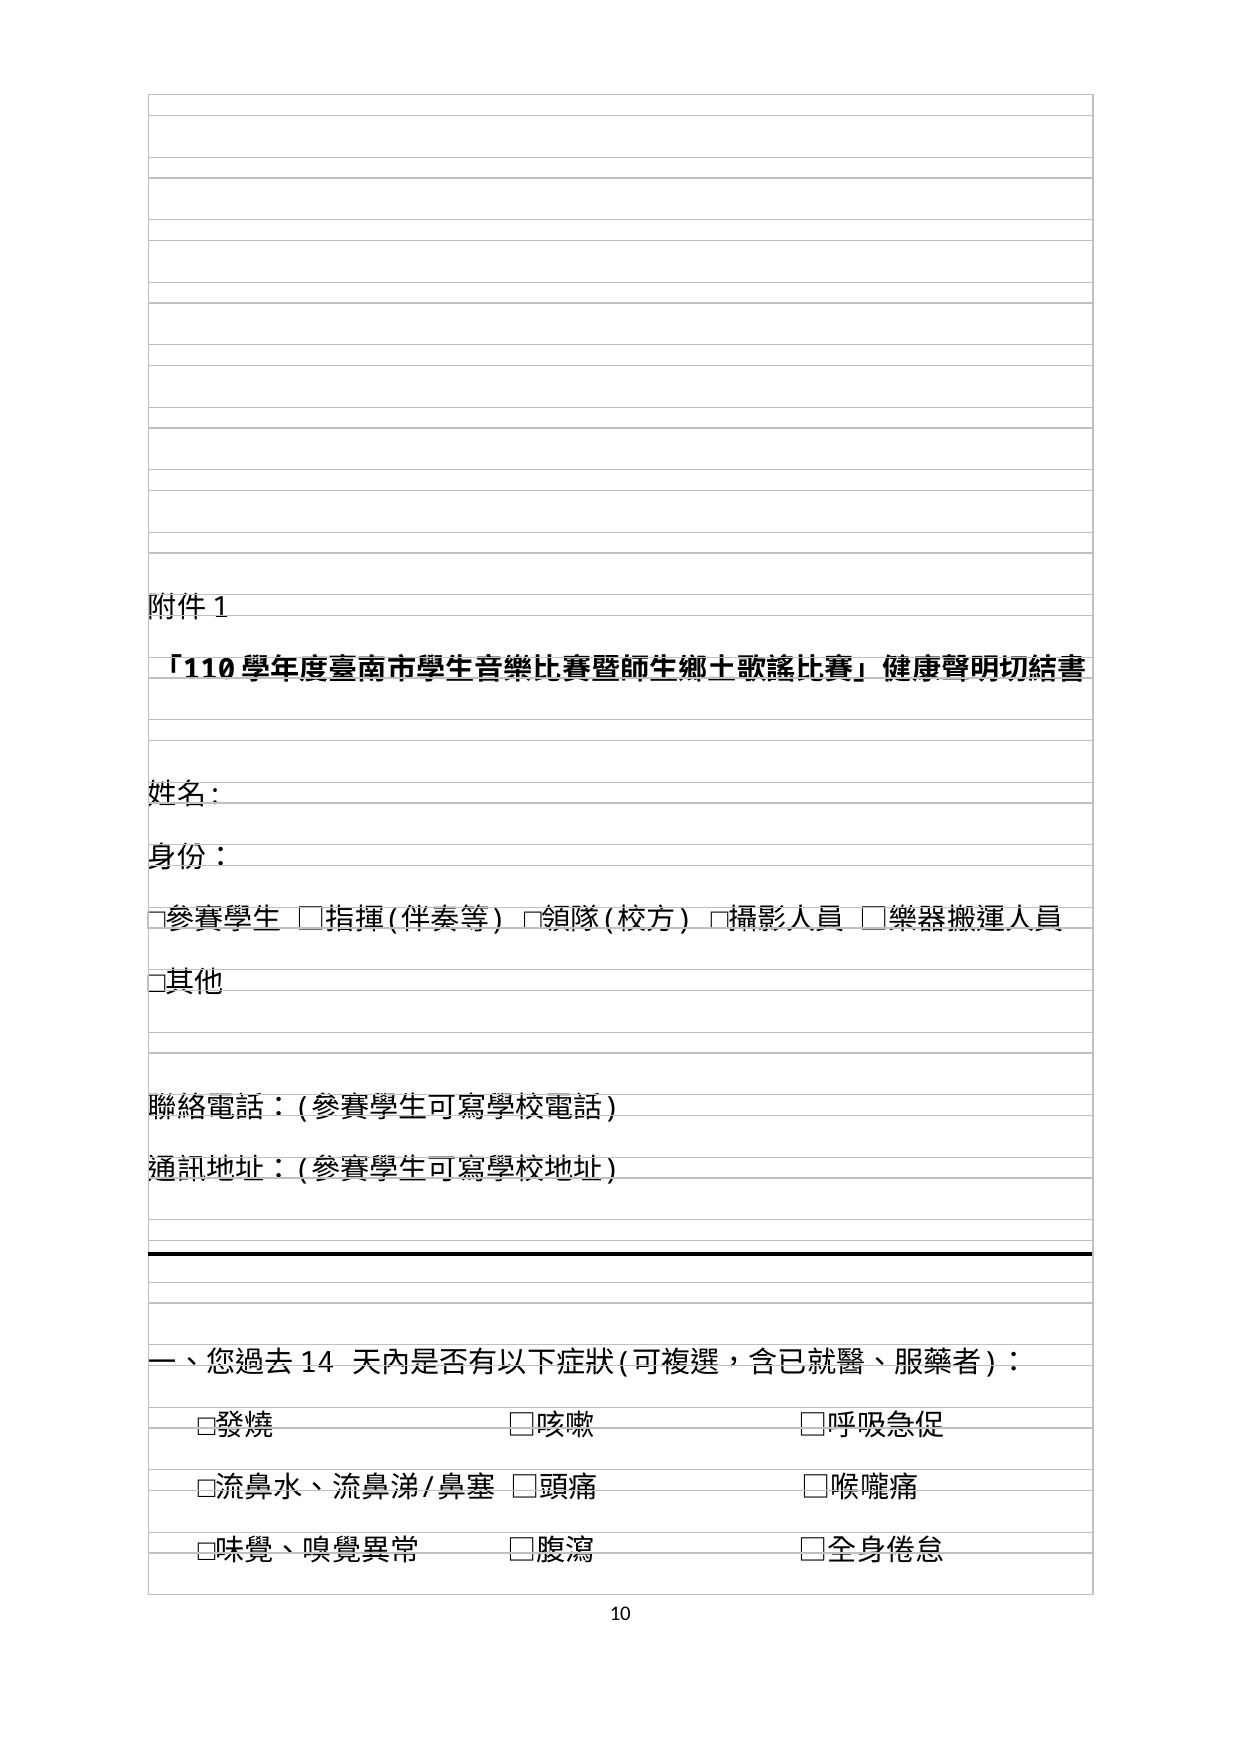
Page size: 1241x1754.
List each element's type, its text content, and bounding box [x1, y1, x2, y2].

text □參賽學生 □指揮(伴奏等) □領隊(校方) □攝影人員 □樂器搬運人員 [149, 875, 1092, 907]
text 身份： [149, 813, 1092, 844]
text 聯絡電話：(參賽學生可寫學校電話) [149, 1063, 1092, 1094]
text 「110學年度臺南市學生音樂比賽暨師生鄉土歌謠比賽」健康聲明切結書 [844, 658, 886, 677]
text 身份： [170, 845, 183, 865]
text □其他 [208, 970, 1092, 990]
text 「110學年度臺南市學生音樂比賽暨師生鄉土歌謠比賽」健康聲明切結書 [149, 679, 1092, 688]
text 通訊地址：(參賽學生可寫學校地址) [221, 1158, 254, 1177]
text 「110學年度臺南市學生音樂比賽暨師生鄉土歌謠比賽」健康聲明切結書 [305, 658, 370, 677]
text □參賽學生 □指揮(伴奏等) □領隊(校方) □攝影人員 □樂器搬運人員 [149, 929, 1092, 938]
text □其他 [201, 970, 206, 990]
text 姓名: [169, 783, 189, 802]
text □流鼻水、流鼻涕/鼻塞 □頭痛 □喉嚨痛 [198, 1491, 1092, 1506]
text 「110學年度臺南市學生音樂比賽暨師生鄉土歌謠比賽」健康聲明切結書 [461, 658, 536, 677]
text □其他 [149, 970, 201, 990]
text 姓名: [189, 796, 201, 802]
text 聯絡電話：(參賽學生可寫學校電話) [157, 1095, 196, 1115]
text 「110學年度臺南市學生音樂比賽暨師生鄉土歌謠比賽」健康聲明切結書 [403, 658, 458, 677]
text □參賽學生 □指揮(伴奏等) □領隊(校方) □攝影人員 □樂器搬運人員 [497, 908, 546, 927]
text 聯絡電話：(參賽學生可寫學校電話) [256, 1095, 411, 1115]
text 「110學年度臺南市學生音樂比賽暨師生鄉土歌謠比賽」健康聲明切結書 [149, 625, 1092, 657]
text □其他 [149, 938, 1092, 969]
text 通訊地址：(參賽學生可寫學校地址) [451, 1158, 521, 1177]
text 「110學年度臺南市學生音樂比賽暨師生鄉土歌謠比賽」健康聲明切結書 [229, 658, 284, 677]
text 聯絡電話：(參賽學生可寫學校電話) [451, 1095, 521, 1115]
text □發燒 □咳嗽 □呼吸急促 [198, 1408, 1092, 1427]
text □流鼻水、流鼻涕/鼻塞 □頭痛 □喉嚨痛 [198, 1470, 1092, 1490]
text 附件1 [197, 595, 1092, 615]
text 身份： [149, 866, 1092, 875]
text □其他 [149, 991, 1092, 1000]
text □其他 [149, 976, 163, 990]
text □發燒 □咳嗽 □呼吸急促 [198, 1381, 1092, 1407]
text 附件1 [149, 616, 1092, 625]
text □發燒 □咳嗽 □呼吸急促 [198, 1429, 1092, 1443]
text □味覺、嗅覺異常 □腹瀉 □全身倦怠 [198, 1533, 1092, 1552]
text 附件1 [162, 595, 170, 615]
text □參賽學生 □指揮(伴奏等) □領隊(校方) □攝影人員 □樂器搬運人員 [885, 908, 929, 927]
text 一、您過去14 天內是否有以下症狀(可複選，含已就醫、服藥者)： [149, 1318, 1092, 1344]
text 聯絡電話：(參賽學生可寫學校電話) [594, 1095, 1092, 1115]
text 通訊地址：(參賽學生可寫學校地址) [610, 1158, 1092, 1177]
text □參賽學生 □指揮(伴奏等) □領隊(校方) □攝影人員 □樂器搬運人員 [802, 908, 862, 927]
text 通訊地址：(參賽學生可寫學校地址) [523, 1158, 557, 1177]
text 通訊地址：(參賽學生可寫學校地址) [256, 1158, 303, 1177]
text 「110學年度臺南市學生音樂比賽暨師生鄉土歌謠比賽」健康聲明切結書 [1026, 658, 1092, 677]
text 姓名: [149, 750, 1092, 782]
text □味覺、嗅覺異常 □腹瀉 □全身倦怠 [198, 1554, 1092, 1568]
text 通訊地址：(參賽學生可寫學校地址) [168, 1158, 193, 1177]
text 通訊地址：(參賽學生可寫學校地址) [414, 1158, 449, 1177]
text □流鼻水、流鼻涕/鼻塞 □頭痛 □喉嚨痛 [198, 1443, 1092, 1469]
text 一、您過去14 天內是否有以下症狀(可複選，含已就醫、服藥者)： [149, 1366, 1092, 1381]
text □發燒 □咳嗽 □呼吸急促 [802, 1413, 823, 1427]
text 附件1 [151, 596, 160, 615]
text 聯絡電話：(參賽學生可寫學校電話) [149, 1116, 1092, 1125]
text 一、您過去14 天內是否有以下症狀(可複選，含已就醫、服藥者)： [149, 1345, 1092, 1365]
text 聯絡電話：(參賽學生可寫學校電話) [523, 1095, 592, 1115]
text 身份： [184, 845, 1092, 865]
text □參賽學生 □指揮(伴奏等) □領隊(校方) □攝影人員 □樂器搬運人員 [1021, 908, 1092, 927]
text □參賽學生 □指揮(伴奏等) □領隊(校方) □攝影人員 □樂器搬運人員 [735, 908, 799, 927]
text 聯絡電話：(參賽學生可寫學校電話) [414, 1095, 449, 1115]
text 附件1 [172, 595, 184, 615]
text 附件1 [149, 563, 1092, 594]
text □參賽學生 □指揮(伴奏等) □領隊(校方) □攝影人員 □樂器搬運人員 [683, 908, 733, 927]
text 姓名: [185, 784, 196, 791]
text 通訊地址：(參賽學生可寫學校地址) [149, 1125, 1092, 1157]
text □發燒 □咳嗽 □呼吸急促 [511, 1413, 532, 1427]
text 「110學年度臺南市學生音樂比賽暨師生鄉土歌謠比賽」健康聲明切結書 [149, 658, 189, 677]
text 通訊地址：(參賽學生可寫學校地址) [149, 1179, 1092, 1188]
text 姓名: [191, 783, 1092, 802]
text 聯絡電話：(參賽學生可寫學校電話) [196, 1095, 254, 1115]
text 通訊地址：(參賽學生可寫學校地址) [559, 1158, 592, 1177]
text 姓名: [149, 804, 1092, 813]
text 通訊地址：(參賽學生可寫學校地址) [301, 1158, 411, 1177]
text □參賽學生 □指揮(伴奏等) □領隊(校方) □攝影人員 □樂器搬運人員 [149, 908, 265, 927]
text □味覺、嗅覺異常 □腹瀉 □全身倦怠 [198, 1506, 1092, 1532]
text 姓名: [153, 783, 167, 802]
text 附件1 [184, 595, 195, 615]
